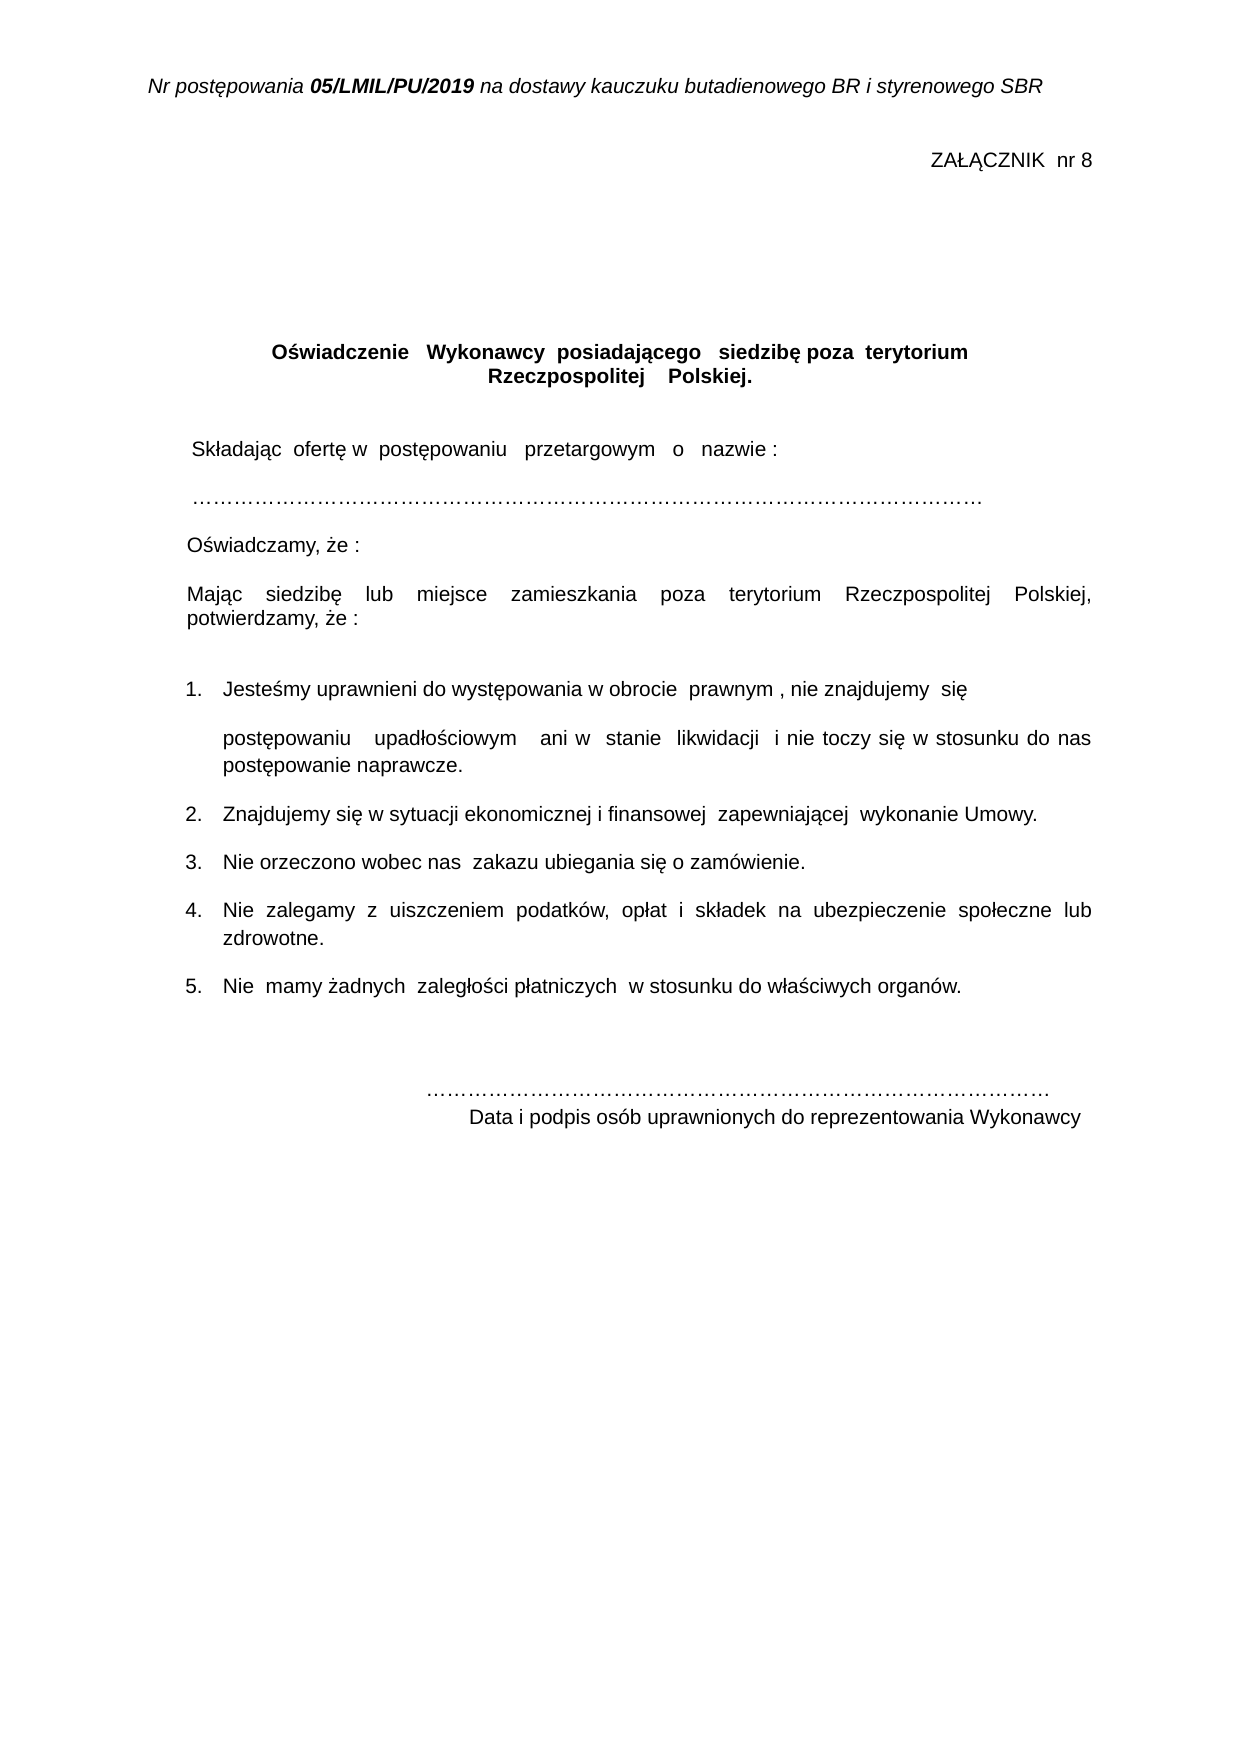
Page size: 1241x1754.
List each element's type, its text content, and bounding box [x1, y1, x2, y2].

list Nie zalegamy z uiszczeniem podatków, opłat i składek na ubezpieczenie społeczne lub zdrowotne. [185, 898, 1093, 949]
list Nie mamy żadnych zaległości płatniczych w stosunku do właściwych organów. [185, 974, 1093, 998]
text ZAŁĄCZNIK nr 8 [369, 148, 1093, 172]
text Składając ofertę w postępowaniu przetargowym o nazwie : [191, 436, 1093, 460]
text Oświadczamy, że : [187, 533, 1093, 557]
text Mając siedzibę lub miejsce zamieszkania poza terytorium Rzeczpospolitej Polskiej, potwierdzamy, że : [187, 581, 1093, 629]
text Oświadczenie Wykonawcy posiadającego siedzibę poza terytorium [148, 340, 1093, 364]
list Nie orzeczono wobec nas zakazu ubiegania się o zamówienie. [185, 850, 1093, 874]
text …………………………………………………………………………………………………… [191, 485, 1093, 509]
text Data i podpis osób uprawnionych do reprezentowania Wykonawcy [189, 1105, 1093, 1129]
text Rzeczpospolitej Polskiej. [148, 364, 1093, 388]
list Jesteśmy uprawnieni do występowania w obrocie prawnym , nie znajdujemy się [185, 677, 1093, 701]
list Znajdujemy się w sytuacji ekonomicznej i finansowej zapewniającej wykonanie Umowy. [185, 801, 1093, 825]
list postępowaniu upadłościowym ani w stanie likwidacji i nie toczy się w stosunku do nas postępowanie naprawcze. [223, 726, 1093, 777]
text ……………………………………………………………………………… [189, 1077, 1093, 1101]
